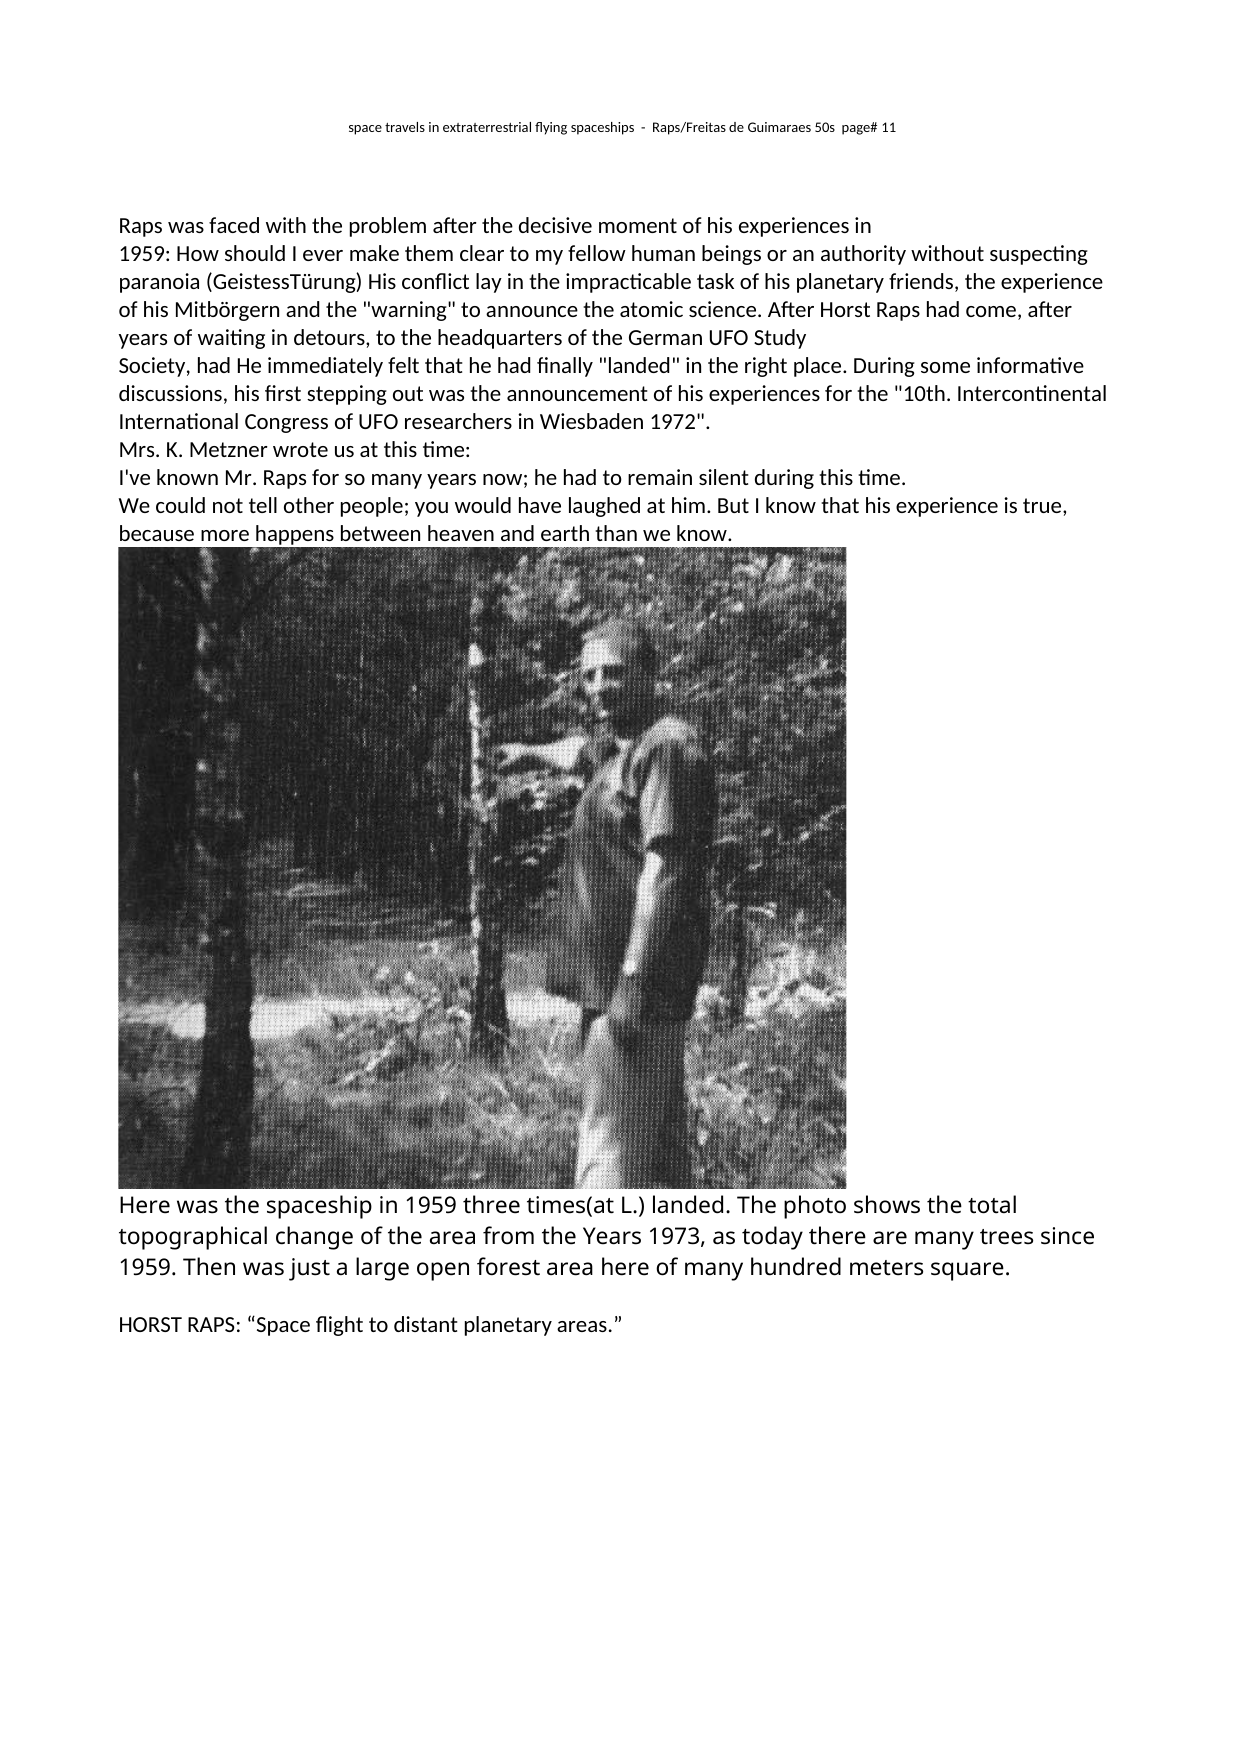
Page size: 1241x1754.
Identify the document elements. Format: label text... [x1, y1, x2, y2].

text Society, had He immediately felt that he had finally "landed" in the right place. During some informative discussions, his first stepping out was the announcement of his experiences for the "10th. Intercontinental International Congress of UFO researchers in Wiesbaden 1972". [118, 351, 1122, 435]
picture [118, 547, 847, 1189]
text Mrs. K. Metzner wrote us at this time: [118, 435, 1122, 463]
text I've known Mr. Raps for so many years now; he had to remain silent during this time. [118, 463, 1122, 491]
text We could not tell other people; you would have laughed at him. But I know that his experience is true, because more happens between heaven and earth than we know. [118, 491, 1122, 547]
text Here was the spaceship in 1959 three times(at L.) landed. The photo shows the total topographical change of the area from the Years 1973, as today there are many trees since 1959. Then was just a large open forest area here of many hundred meters square. [118, 1188, 1122, 1282]
text 1959: How should I ever make them clear to my fellow human beings or an authority without suspecting paranoia (GeistessTürung) His conflict lay in the impracticable task of his planetary friends, the experience of his Mitbörgern and the "warning" to announce the atomic science. After Horst Raps had come, after years of waiting in detours, to the headquarters of the German UFO Study [118, 239, 1122, 351]
text Raps was faced with the problem after the decisive moment of his experiences in [118, 211, 1122, 239]
text HORST RAPS: “Space flight to distant planetary areas.” [118, 1310, 1122, 1338]
